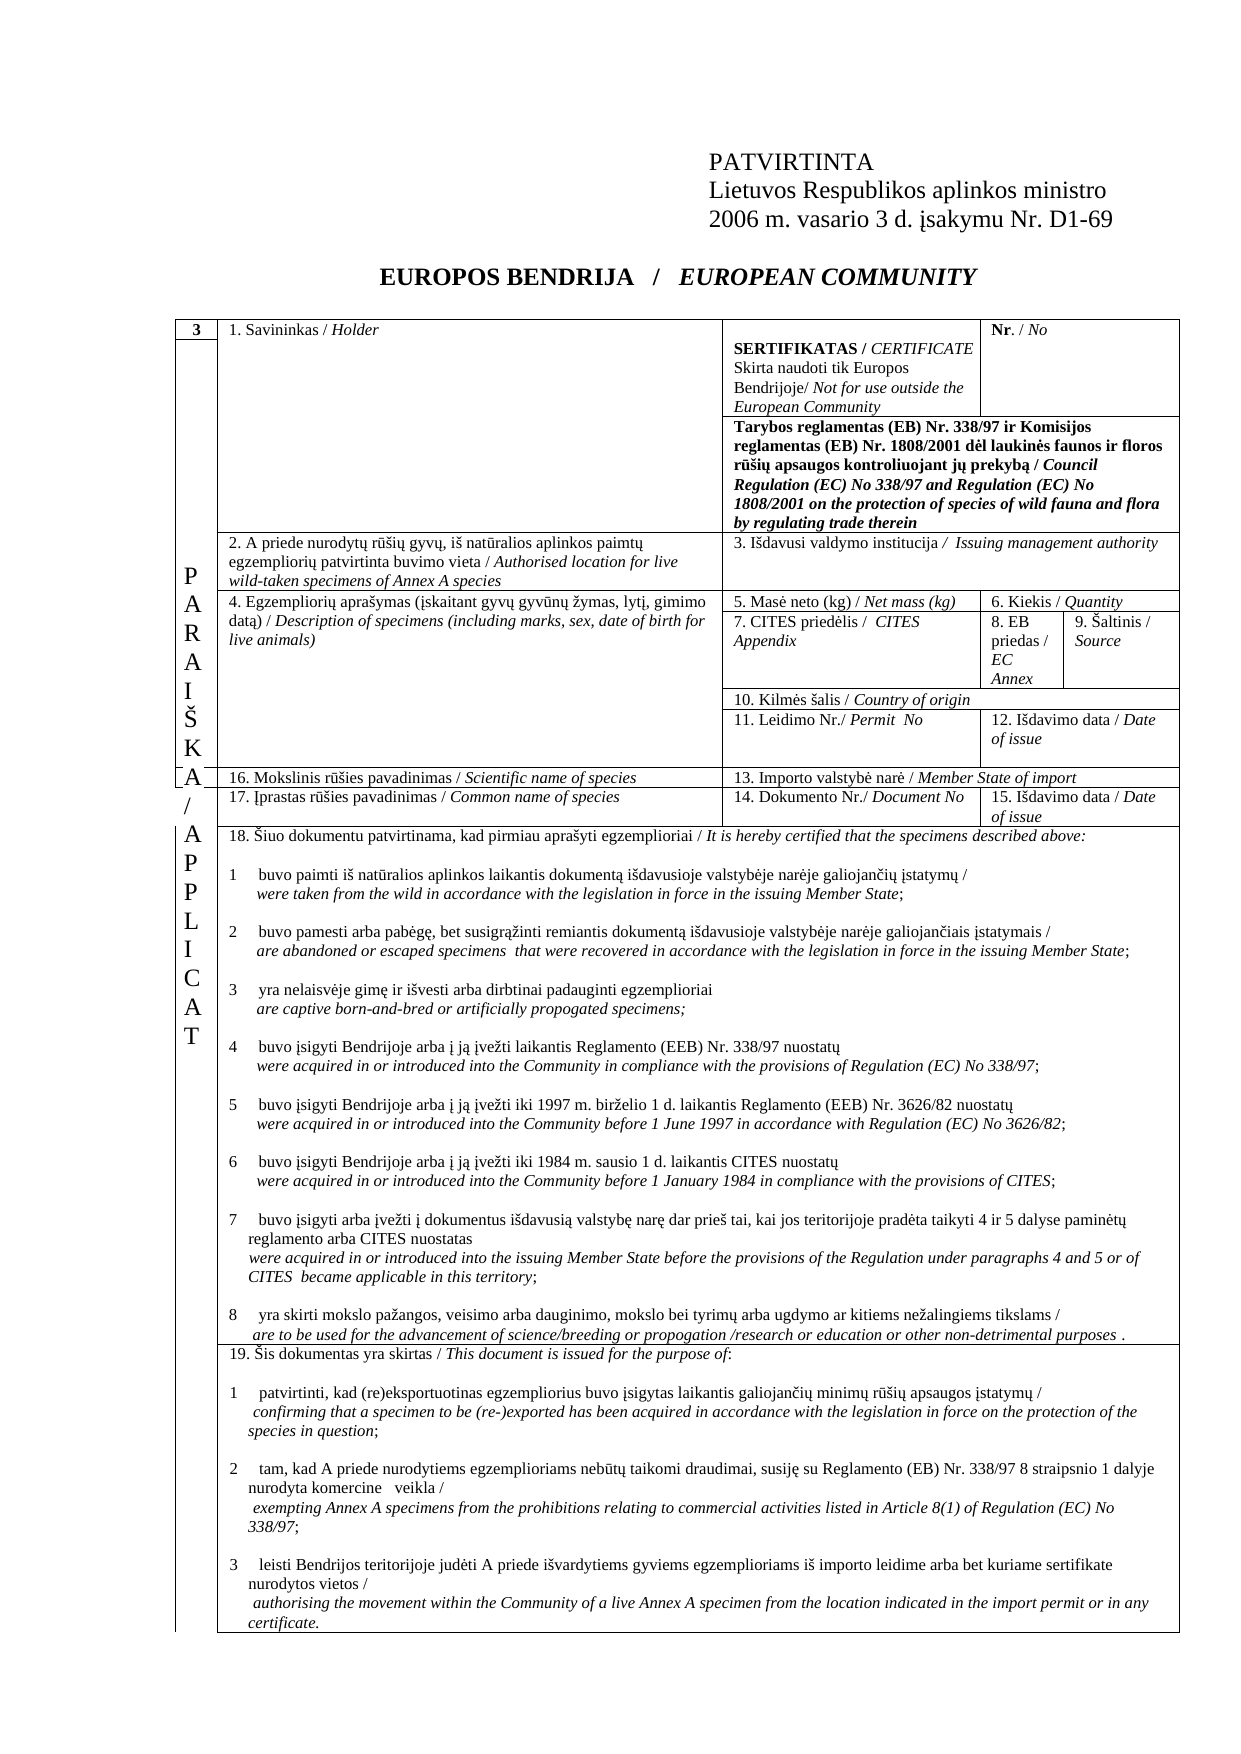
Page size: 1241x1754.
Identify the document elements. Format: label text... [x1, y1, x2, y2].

table_cell Tarybos reglamentas (EB) Nr. 338/97 ir Komisijos reglamentas (EB) Nr. 1808/2001 dėl laukinės faunos ir floros rūšių apsaugos kontroliuojant jų prekybą / Council Regulation (EC) No 338/97 and Regulation (EC) No 1808/2001 on the protection of species of wild fauna and flora by regulating trade therein [723, 417, 1179, 532]
text PATVIRTINTA [177, 147, 1181, 176]
text 2006 m. vasario 3 d. įsakymu Nr. D1-69 [177, 204, 1181, 233]
table_cell [204, 788, 217, 826]
table_header Nr. / No [981, 320, 1179, 416]
text Lietuvos Respublikos aplinkos ministro [177, 176, 1181, 204]
table_cell 3 [176, 768, 184, 787]
table_cell 4. Egzempliorių aprašymas (įskaitant gyvų gyvūnų žymas, lytį, gimimo datą) / Description of specimens (including marks, sex, date of birth for live animals) [218, 591, 722, 767]
table_cell 8. EB priedas / EC Annex [981, 612, 1063, 688]
table_cell 17. Įprastas rūšies pavadinimas / Common name of species [218, 788, 722, 826]
table_cell 7. CITES priedėlis / CITES Appendix [723, 612, 980, 688]
table_cell [175, 788, 184, 826]
table_cell 10. Kilmės šalis / Country of origin [723, 689, 1179, 708]
table_cell 19. Šis dokumentas yra skirtas / This document is issued for the purpose of: 1  patvirtinti, kad (re)eksportuotinas egzempliorius buvo įsigytas laikantis galiojančių minimų rūšių apsaugos įstatymų / confirming that a specimen to be (re-)exported has been acquired in accordance with the legislation in force on the protection of the species in question; 2  tam, kad A priede nurodytiems egzemplioriams nebūtų taikomi draudimai, susiję su Reglamento (EB) Nr. 338/97 8 straipsnio 1 dalyje nurodyta komercine veikla / exempting Annex A specimens from the prohibitions relating to commercial activities listed in Article 8(1) of Regulation (EC) No 338/97; 3  leisti Bendrijos teritorijoje judėti A priede išvardytiems gyviems egzemplioriams iš importo leidime arba bet kuriame sertifikate nurodytos vietos / authorising the movement within the Community of a live Annex A specimen from the location indicated in the import permit or in any certificate. [218, 1345, 1179, 1632]
table_cell 14. Dokumento Nr./ Document No [723, 788, 980, 826]
table_header 3 [176, 320, 217, 339]
table_cell 12. Išdavimo data / Date of issue [981, 710, 1179, 767]
table_cell [176, 826, 217, 1343]
table_cell [176, 1344, 217, 1632]
table_cell 3. Išdavusi valdymo institucija / Issuing management authority [723, 533, 1179, 590]
table_cell 3 [204, 768, 217, 787]
table_cell [176, 340, 217, 1048]
table_header 1. Savininkas / Holder [218, 320, 722, 532]
table_cell 18. Šiuo dokumentu patvirtinama, kad pirmiau aprašyti egzemplioriai / It is hereby certified that the specimens described above: 1  buvo paimti iš natūralios aplinkos laikantis dokumentą išdavusioje valstybėje narėje galiojančių įstatymų / were taken from the wild in accordance with the legislation in force in the issuing Member State; 2  buvo pamesti arba pabėgę, bet susigrąžinti remiantis dokumentą išdavusioje valstybėje narėje galiojančiais įstatymais / are abandoned or escaped specimens that were recovered in accordance with the legislation in force in the issuing Member State; 3  yra nelaisvėje gimę ir išvesti arba dirbtinai padauginti egzemplioriai are captive born-and-bred or artificially propogated specimens; 4  buvo įsigyti Bendrijoje arba į ją įvežti laikantis Reglamento (EEB) Nr. 338/97 nuostatų were acquired in or introduced into the Community in compliance with the provisions of Regulation (EC) No 338/97; 5  buvo įsigyti Bendrijoje arba į ją įvežti iki 1997 m. birželio 1 d. laikantis Reglamento (EEB) Nr. 3626/82 nuostatų were acquired in or introduced into the Community before 1 June 1997 in accordance with Regulation (EC) No 3626/82; 6  buvo įsigyti Bendrijoje arba į ją įvežti iki 1984 m. sausio 1 d. laikantis CITES nuostatų were acquired in or introduced into the Community before 1 January 1984 in compliance with the provisions of CITES; 7  buvo įsigyti arba įvežti į dokumentus išdavusią valstybę narę dar prieš tai, kai jos teritorijoje pradėta taikyti 4 ir 5 dalyse paminėtų reglamento arba CITES nuostatas were acquired in or introduced into the issuing Member State before the provisions of the Regulation under paragraphs 4 and 5 or of CITES became applicable in this territory; 8  yra skirti mokslo pažangos, veisimo arba dauginimo, mokslo bei tyrimų arba ugdymo ar kitiems nežalingiems tikslams / are to be used for the advancement of science/breeding or propogation /research or education or other non-detrimental purposes . [218, 827, 1179, 1343]
table_header SERTIFIKATAS / CERTIFICATE Skirta naudoti tik Europos Bendrijoje/ Not for use outside the European Community [723, 320, 980, 416]
text EUROPOS BENDRIJA / EUROPEAN COMMUNITY [177, 262, 1181, 291]
table_cell 5. Masė neto (kg) / Net mass (kg) [723, 591, 980, 611]
table_cell 11. Leidimo Nr./ Permit No [723, 710, 980, 767]
table_cell 9. Šaltinis / Source [1064, 612, 1179, 688]
table_cell 13. Importo valstybė narė / Member State of import [723, 768, 1179, 787]
table_cell 6. Kiekis / Quantity [981, 591, 1179, 611]
table_cell 16. Mokslinis rūšies pavadinimas / Scientific name of species [218, 768, 722, 787]
table_cell 2. A priede nurodytų rūšių gyvų, iš natūralios aplinkos paimtų egzempliorių patvirtinta buvimo vieta / Authorised location for live wild-taken specimens of Annex A species [218, 533, 722, 590]
table_cell 15. Išdavimo data / Date of issue [981, 788, 1179, 826]
